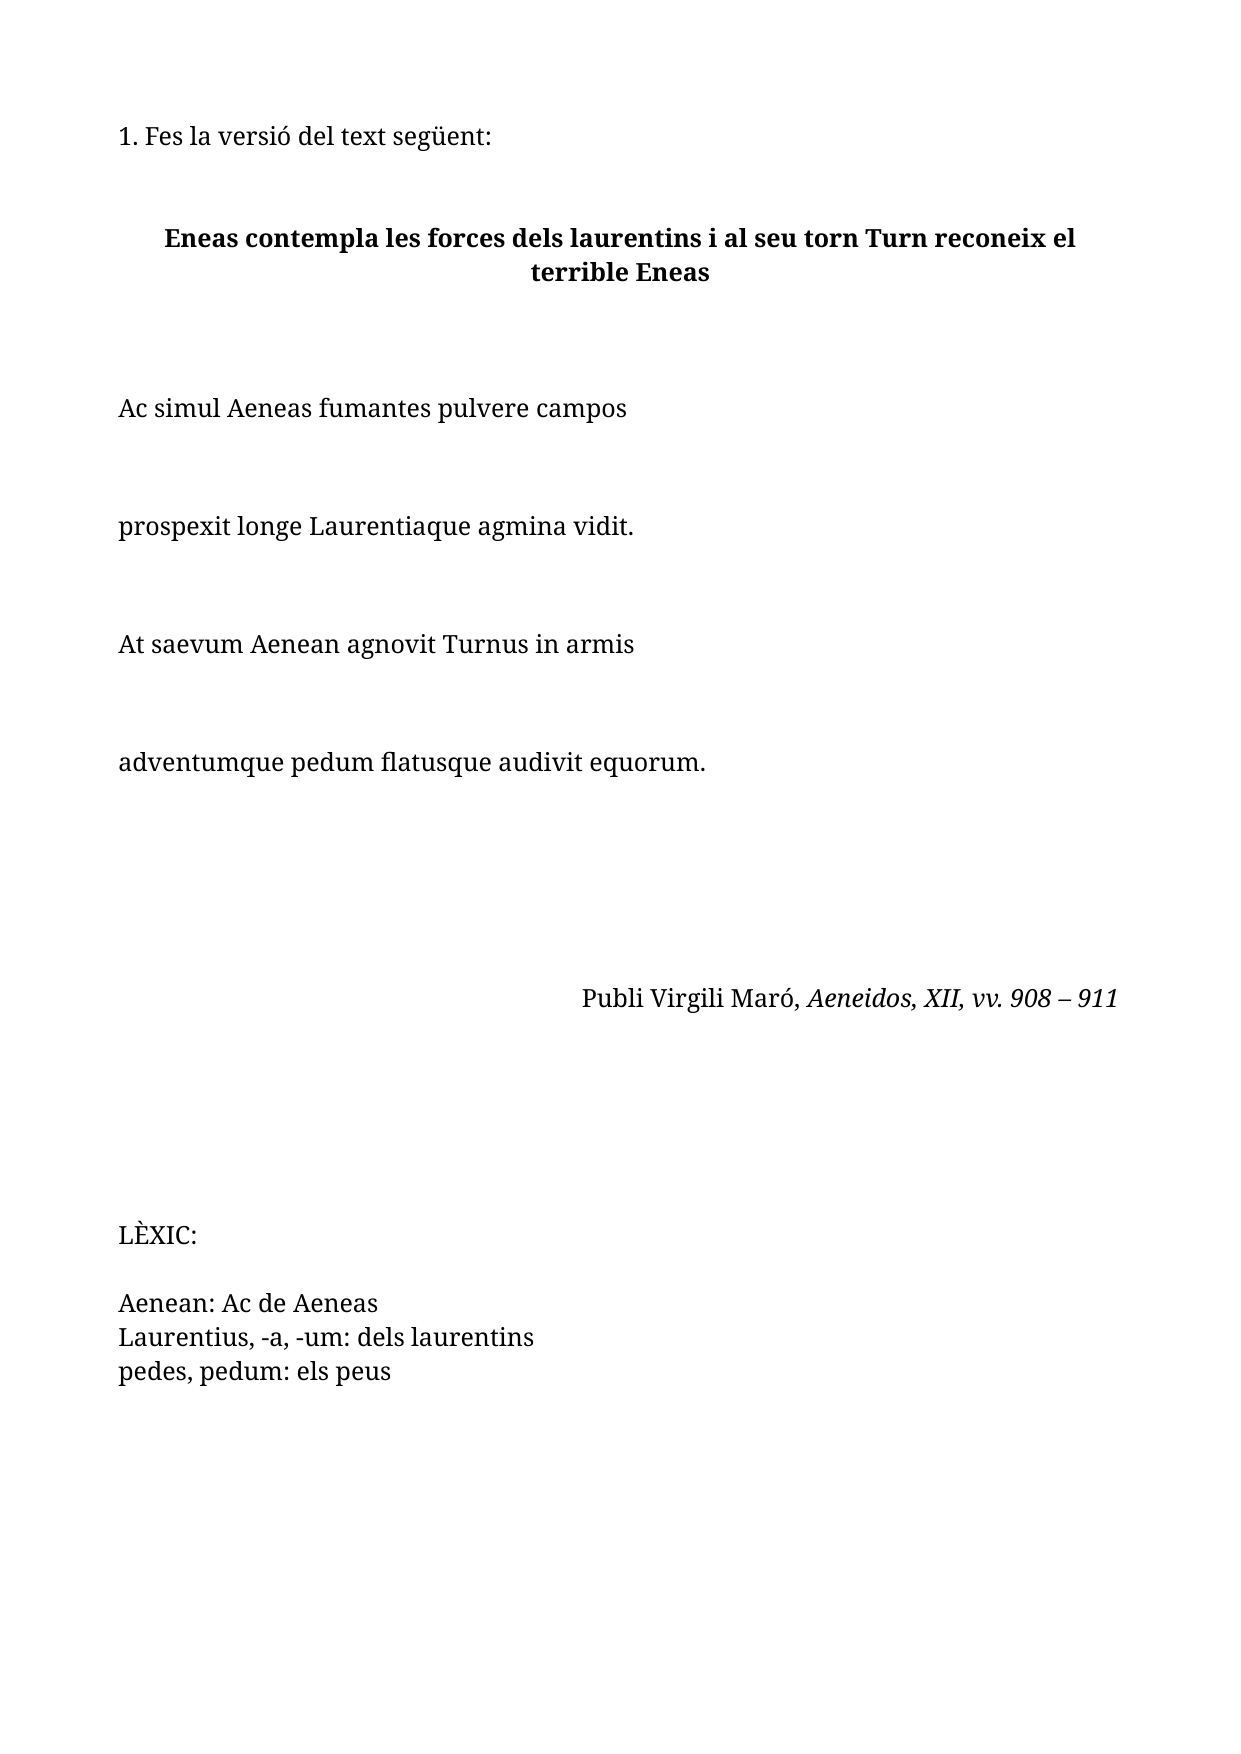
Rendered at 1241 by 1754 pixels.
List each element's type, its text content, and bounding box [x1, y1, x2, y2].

text At saevum Aenean agnovit Turnus in armis [118, 559, 1122, 677]
text Laurentius, -a, -um: dels laurentins [118, 1320, 1122, 1354]
text Ac simul Aeneas fumantes pulvere campos [118, 322, 1122, 441]
text LÈXIC: [118, 1217, 1122, 1252]
text adventumque pedum flatusque audivit equorum. [118, 677, 1122, 795]
text Publi Virgili Maró, Aeneidos, XII, vv. 908 – 911 [118, 913, 1122, 1031]
text 1. Fes la versió del text següent: [118, 118, 1122, 152]
text Eneas contempla les forces dels laurentins i al seu torn Turn reconeix el terrible Eneas [118, 220, 1122, 288]
text prospexit longe Laurentiaque agmina vidit. [118, 441, 1122, 559]
text Aenean: Ac de Aeneas [118, 1286, 1122, 1320]
text pedes, pedum: els peus [118, 1354, 1122, 1388]
